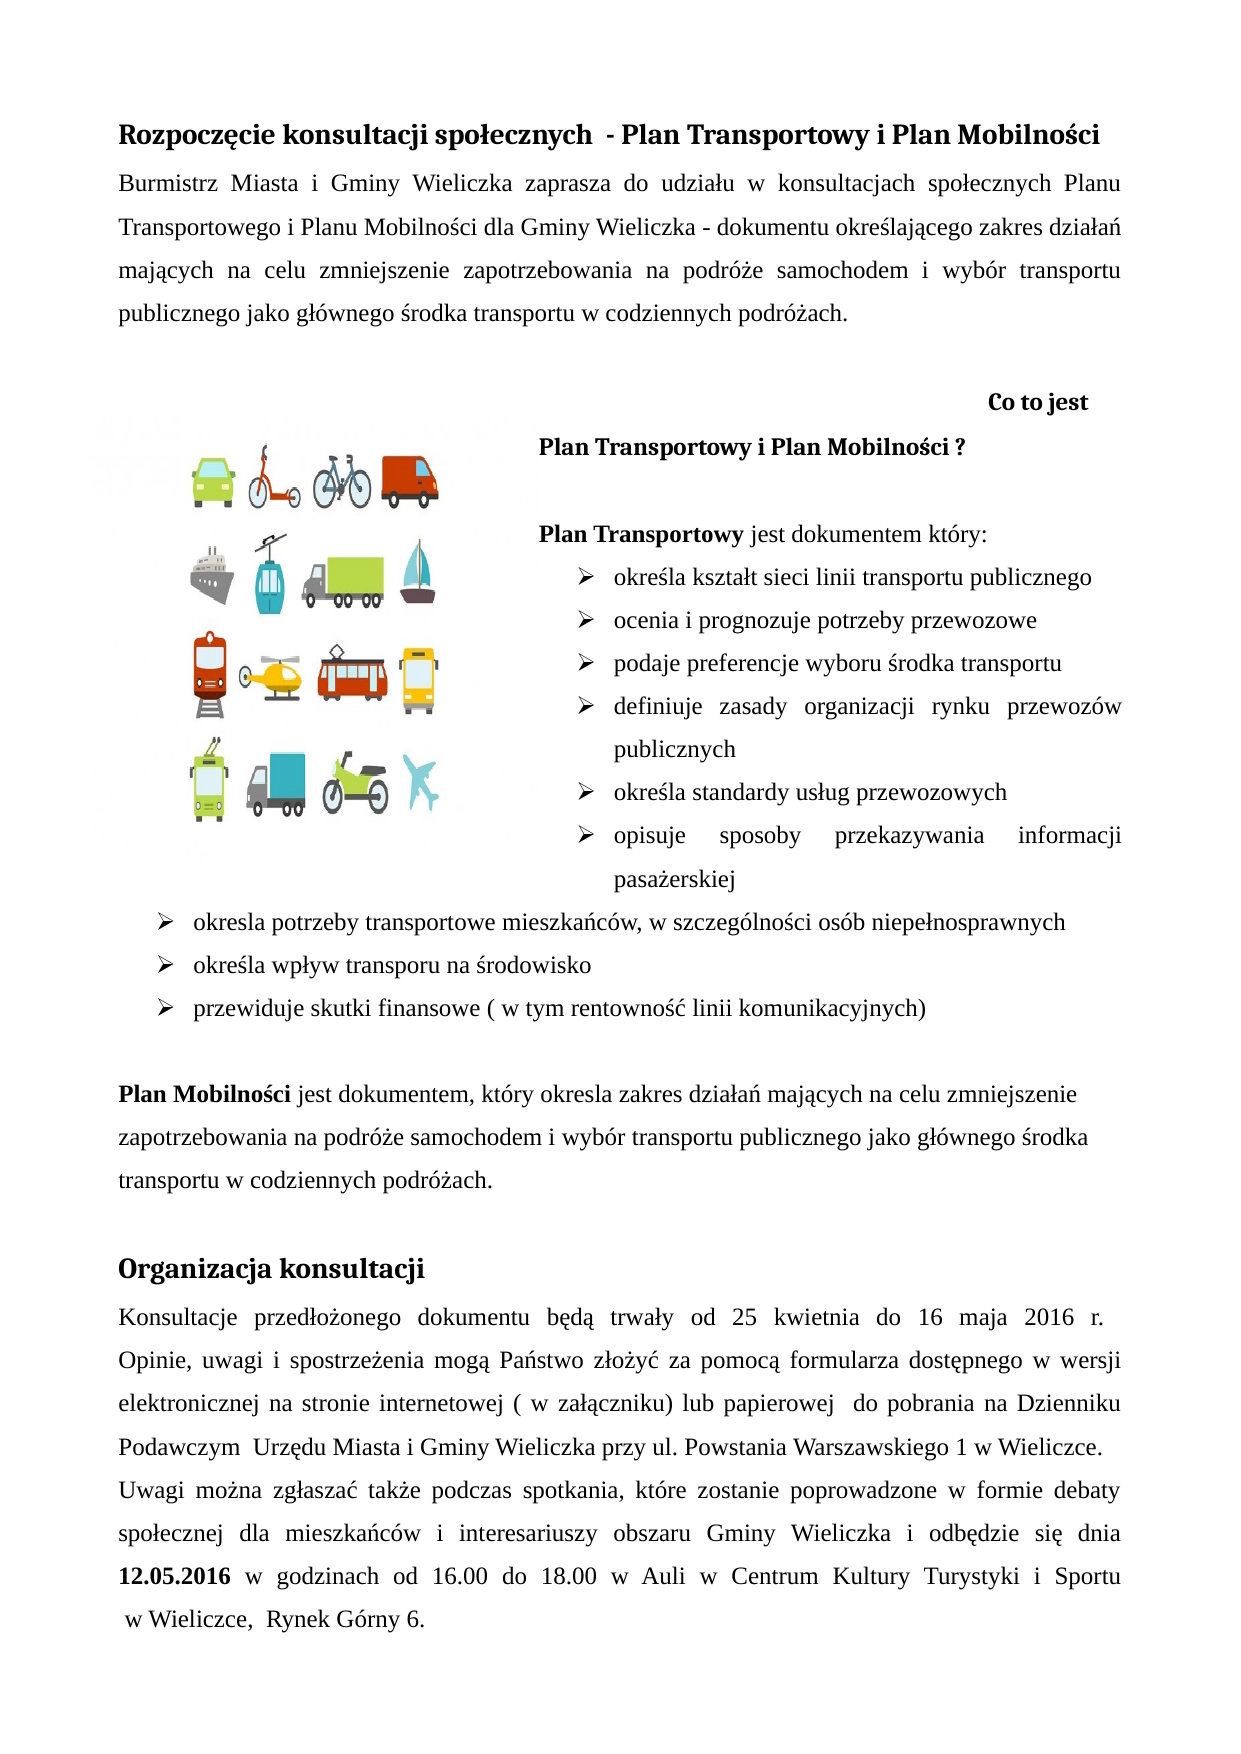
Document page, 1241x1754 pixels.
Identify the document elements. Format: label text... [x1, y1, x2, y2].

list określa wpływ transporu na środowisko [156, 950, 1122, 979]
list okresla potrzeby transportowe mieszkańców, w szczególności osób niepełnosprawnych [156, 907, 1122, 936]
text Burmistrz Miasta i Gminy Wieliczka zaprasza do udziału w konsultacjach społecznych Planu Transportowego i Planu Mobilności dla Gminy Wieliczka - dokumentu określającego zakres działań mających na celu zmniejszenie zapotrzebowania na podróże samochodem i wybór transportu publicznego jako głównego środka transportu w codziennych podróżach. [118, 168, 1122, 327]
list definiuje zasady organizacji rynku przewozów publicznych [539, 691, 1122, 763]
text Plan Transportowy jest dokumentem który: [539, 519, 1122, 547]
text Co to jest Plan Transportowy i Plan Mobilności ? [118, 384, 1122, 461]
text Uwagi można zgłaszać także podczas spotkania, które zostanie poprowadzone w formie debaty społecznej dla mieszkańców i interesariuszy obszaru Gminy Wieliczka i odbędzie się dnia 12.05.2016 w godzinach od 16.00 do 18.00 w Auli w Centrum Kultury Turystyki i Sportu w Wieliczce, Rynek Górny 6. [118, 1475, 1122, 1633]
list określa kształt sieci linii transportu publicznego [539, 562, 1122, 591]
list przewiduje skutki finansowe ( w tym rentowność linii komunikacyjnych) [156, 993, 1122, 1022]
list określa standardy usług przewozowych [539, 777, 1122, 806]
text Rozpoczęcie konsultacji społecznych - Plan Transportowy i Plan Mobilności [118, 118, 1122, 152]
list opisuje sposoby przekazywania informacji pasażerskiej [156, 821, 1122, 892]
list ocenia i prognozuje potrzeby przewozowe [539, 605, 1122, 634]
text Organizacja konsultacji [118, 1252, 1122, 1285]
text Konsultacje przedłożonego dokumentu będą trwały od 25 kwietnia do 16 maja 2016 r. Opinie, uwagi i spostrzeżenia mogą Państwo złożyć za pomocą formularza dostępnego w wersji elektronicznej na stronie internetowej ( w załączniku) lub papierowej do pobrania na Dzienniku Podawczym Urzędu Miasta i Gminy Wieliczka przy ul. Powstania Warszawskiego 1 w Wieliczce. [118, 1302, 1122, 1460]
text Plan Mobilności jest dokumentem, który okresla zakres działań mających na celu zmniejszenie zapotrzebowania na podróże samochodem i wybór transportu publicznego jako głównego środka transportu w codziennych podróżach. [118, 1079, 1122, 1194]
list podaje preferencje wyboru środka transportu [539, 648, 1122, 677]
picture [90, 415, 539, 864]
